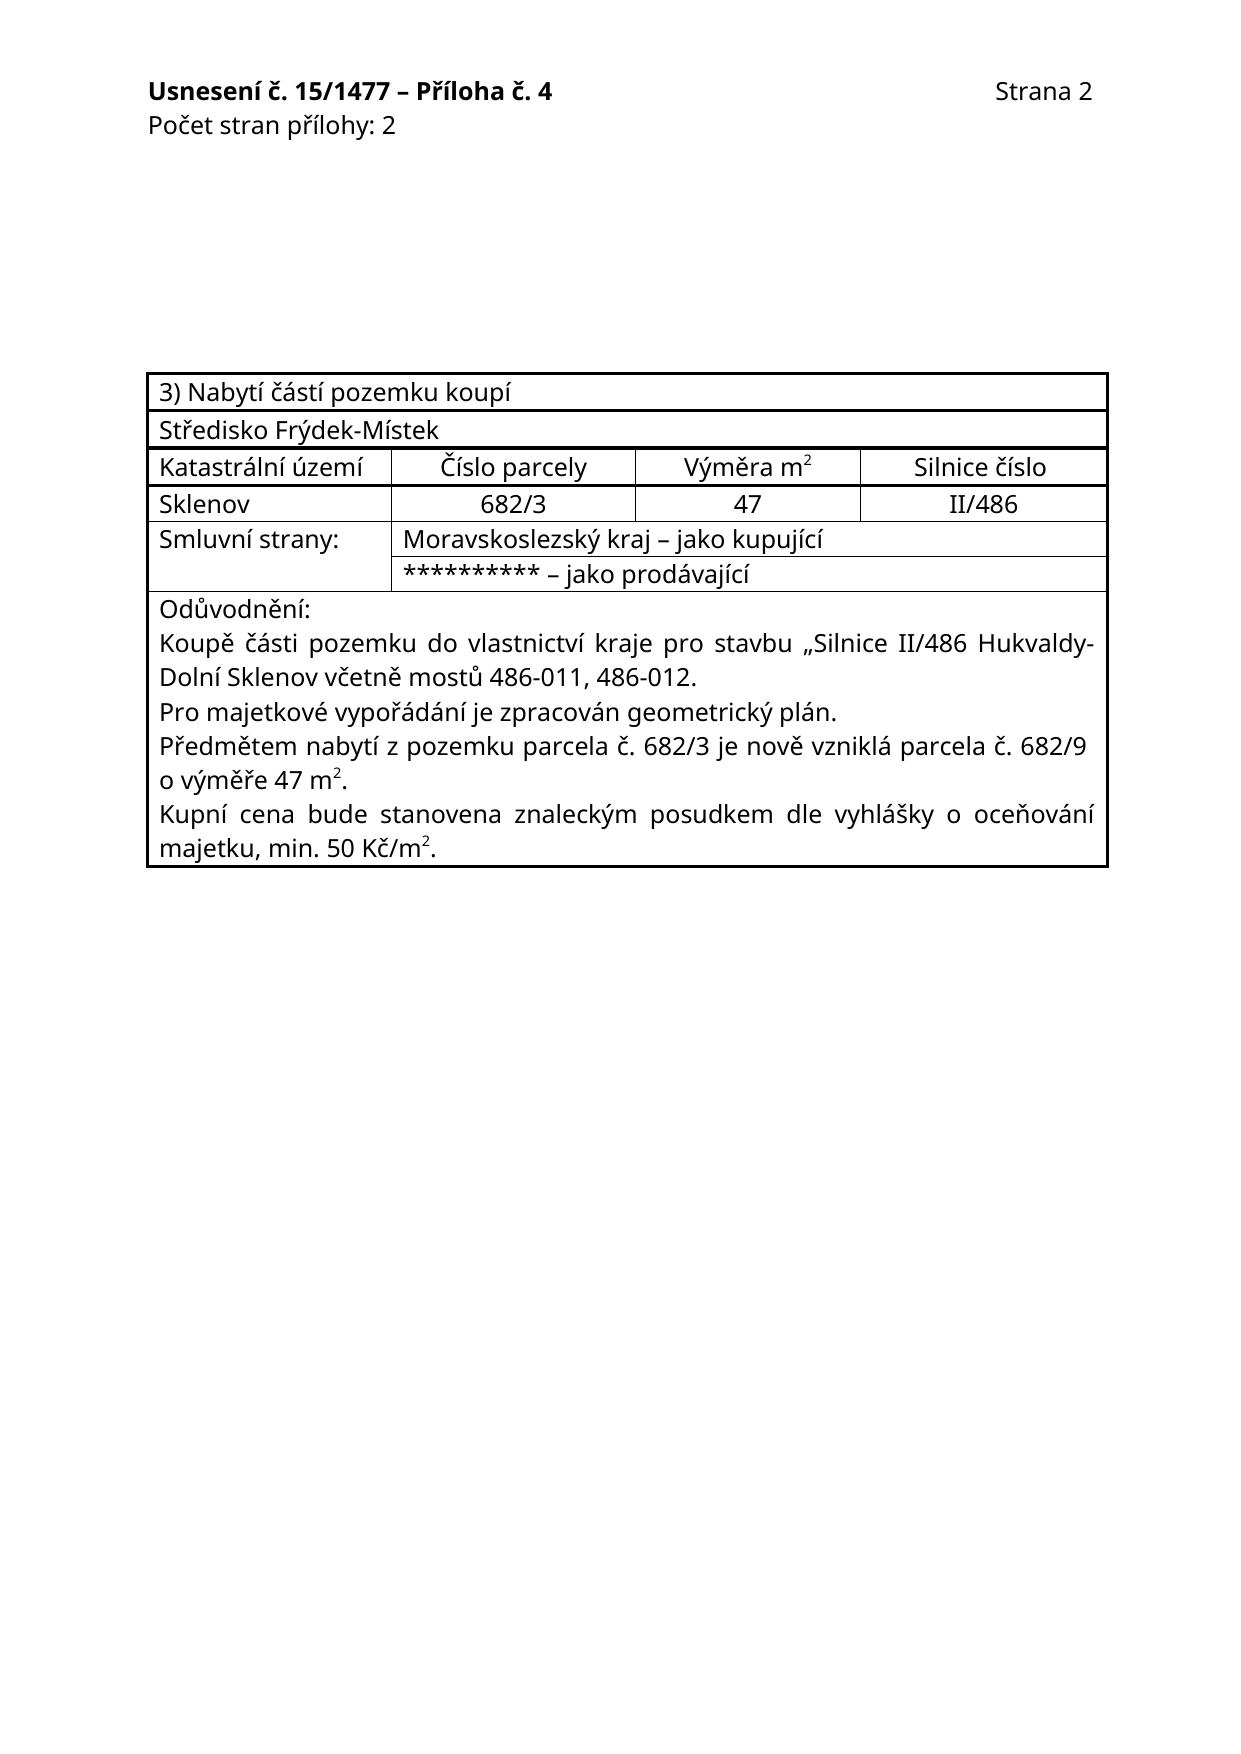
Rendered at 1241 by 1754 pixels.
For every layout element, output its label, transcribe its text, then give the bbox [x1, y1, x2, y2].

table_cell Katastrální území [149, 450, 391, 483]
table_header 3) Nabytí částí pozemku koupí [149, 375, 1106, 409]
table_cell Číslo parcely [392, 450, 635, 483]
table_cell Smluvní strany: [149, 522, 391, 591]
table_cell 682/3 [392, 487, 635, 521]
table_cell Výměra m2 [636, 450, 860, 483]
table_cell Odůvodnění: Koupě části pozemku do vlastnictví kraje pro stavbu „Silnice II/486 Hukvaldy-Dolní Sklenov včetně mostů 486-011, 486-012. Pro majetkové vypořádání je zpracován geometrický plán. Předmětem nabytí z pozemku parcela č. 682/3 je nově vzniklá parcela č. 682/9 o výměře 47 m2. Kupní cena bude stanovena znaleckým posudkem dle vyhlášky o oceňování majetku, min. 50 Kč/m2. [149, 592, 1106, 864]
table_cell Středisko Frýdek-Místek [149, 412, 1106, 446]
table_cell Silnice číslo [861, 450, 1106, 483]
table_cell 47 [636, 487, 860, 521]
table_cell ********** – jako prodávající [392, 557, 1106, 591]
table_cell Sklenov [149, 487, 391, 521]
table_cell Moravskoslezský kraj – jako kupující [392, 522, 1106, 556]
table_cell II/486 [861, 487, 1106, 521]
